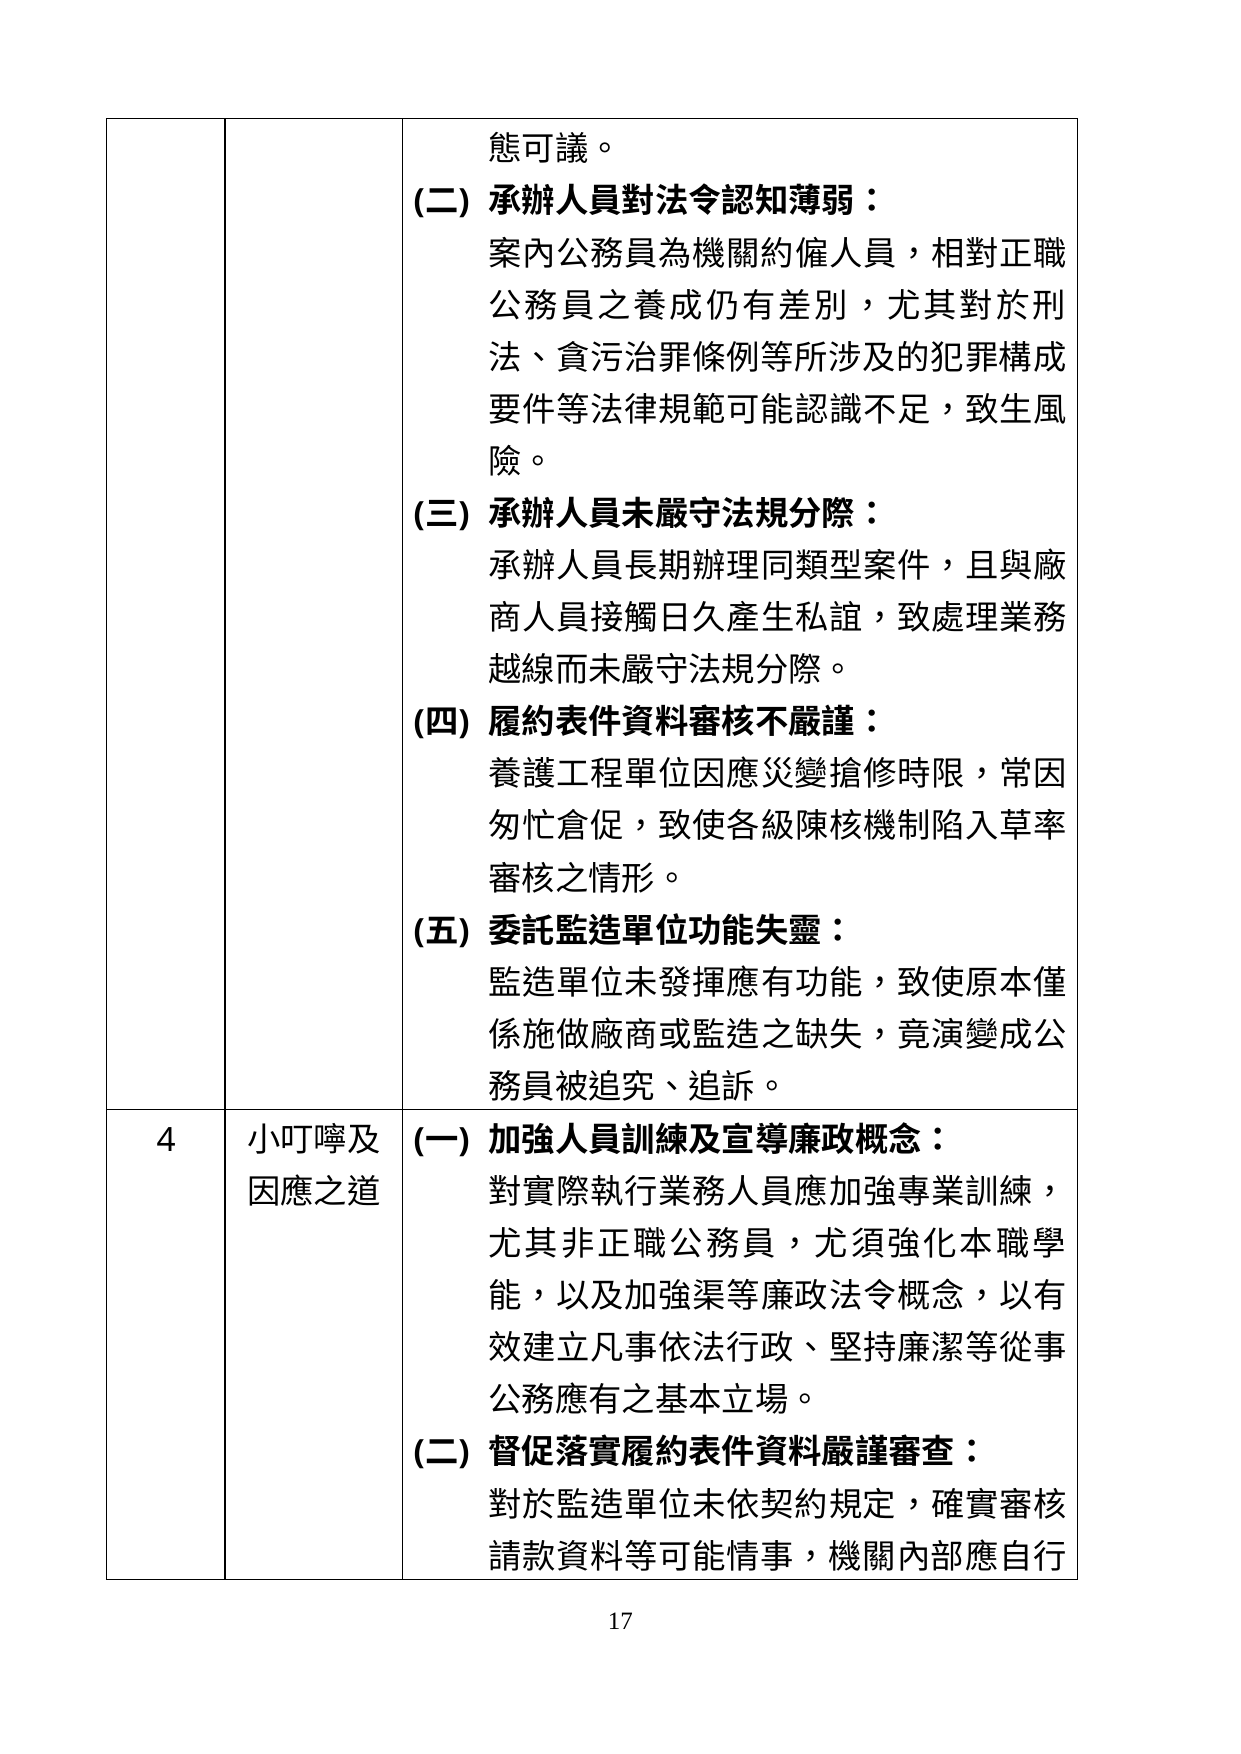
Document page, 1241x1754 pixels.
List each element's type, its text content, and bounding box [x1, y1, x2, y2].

table_cell 加強人員訓練及宣導廉政概念： 對實際執行業務人員應加強專業訓練，尤其非正職公務員，尤須強化本職學能，以及加強渠等廉政法令概念，以有效建立凡事依法行政、堅持廉潔等從事公務應有之基本立場。 督促落實履約表件資料嚴謹審查： 對於監造單位未依契約規定，確實審核請款資料等可能情事，機關內部應自行 [403, 1110, 1077, 1578]
table_cell 業者無視法令規定： 業者為取得標案利益不擇手段，借牌投標妨礙公平競爭，又藉機偽變造磅單數量虛增處理費用，任意違法玩法輕法心態可議。 承辦人員對法令認知薄弱： 案內公務員為機關約僱人員，相對正職公務員之養成仍有差別，尤其對於刑法、貪污治罪條例等所涉及的犯罪構成要件等法律規範可能認識不足，致生風險。 承辦人員未嚴守法規分際： 承辦人員長期辦理同類型案件，且與廠商人員接觸日久產生私誼，致處理業務越線而未嚴守法規分際。 履約表件資料審核不嚴謹： 養護工程單位因應災變搶修時限，常因匆忙倉促，致使各級陳核機制陷入草率審核之情形。 委託監造單位功能失靈： 監造單位未發揮應有功能，致使原本僅係施做廠商或監造之缺失，竟演變成公務員被追究、追訴。 [403, 119, 1077, 1109]
table_cell [226, 119, 402, 1109]
table_cell [107, 119, 224, 1109]
table_cell 小叮嚀及因應之道 [226, 1110, 402, 1578]
table_cell 4 [107, 1110, 224, 1578]
